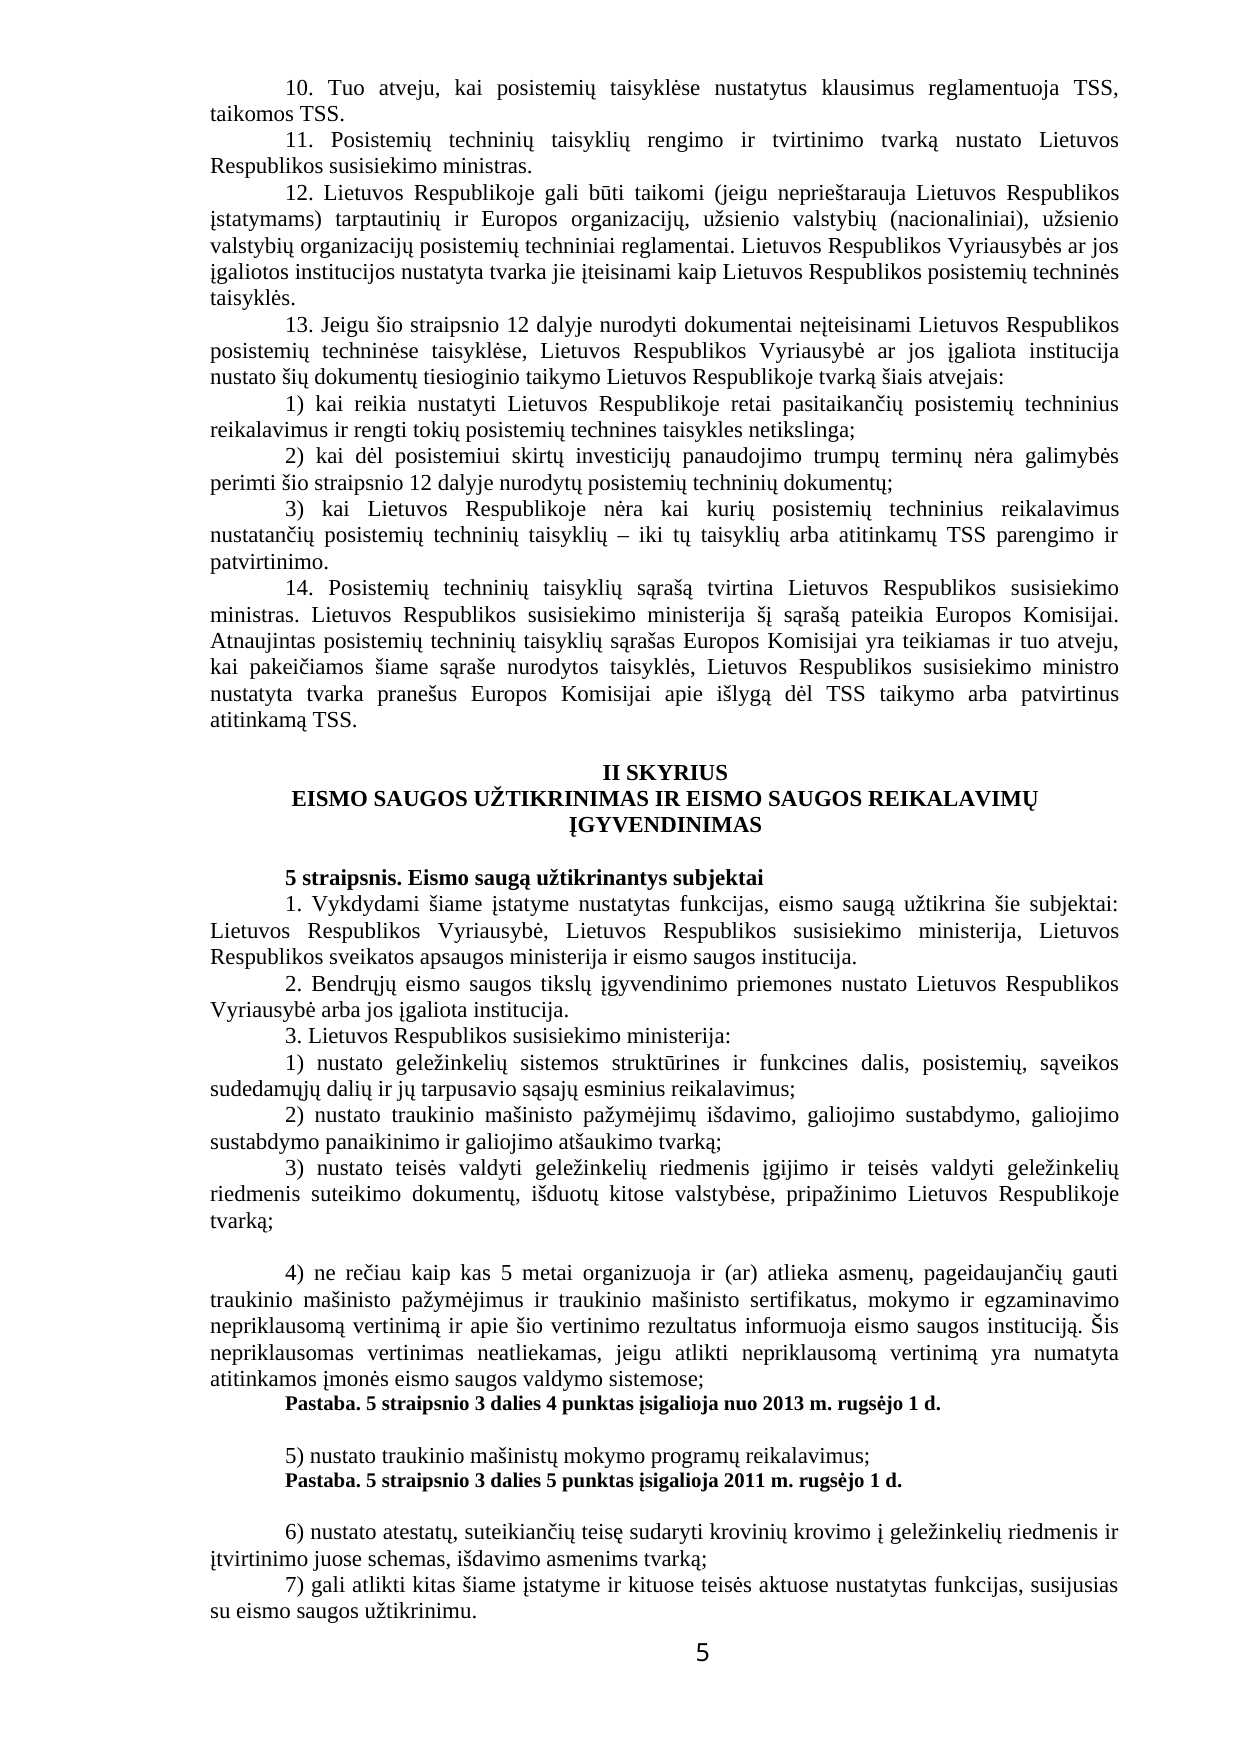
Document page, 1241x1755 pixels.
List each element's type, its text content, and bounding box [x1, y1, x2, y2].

text 13. Jeigu šio straipsnio 12 dalyje nurodyti dokumentai neįteisinami Lietuvos Respublikos posistemių techninėse taisyklėse, Lietuvos Respublikos Vyriausybė ar jos įgaliota institucija nustato šių dokumentų tiesioginio taikymo Lietuvos Respublikoje tvarką šiais atvejais: [210, 311, 1120, 390]
text 10. Tuo atveju, kai posistemių taisyklėse nustatytus klausimus reglamentuoja TSS, taikomos TSS. [210, 73, 1120, 126]
text 12. Lietuvos Respublikoje gali būti taikomi (jeigu neprieštarauja Lietuvos Respublikos įstatymams) tarptautinių ir Europos organizacijų, užsienio valstybių (nacionaliniai), užsienio valstybių organizacijų posistemių techniniai reglamentai. Lietuvos Respublikos Vyriausybės ar jos įgaliotos institucijos nustatyta tvarka jie įteisinami kaip Lietuvos Respublikos posistemių techninės taisyklės. [210, 179, 1120, 311]
text 1. Vykdydami šiame įstatyme nustatytas funkcijas, eismo saugą užtikrina šie subjektai: Lietuvos Respublikos Vyriausybė, Lietuvos Respublikos susisiekimo ministerija, Lietuvos Respublikos sveikatos apsaugos ministerija ir eismo saugos institucija. [210, 891, 1120, 969]
text 2) nustato traukinio mašinisto pažymėjimų išdavimo, galiojimo sustabdymo, galiojimo sustabdymo panaikinimo ir galiojimo atšaukimo tvarką; [210, 1101, 1120, 1154]
text 5 straipsnis. Eismo saugą užtikrinantys subjektai [210, 864, 1120, 891]
text 1) kai reikia nustatyti Lietuvos Respublikoje retai pasitaikančių posistemių techninius reikalavimus ir rengti tokių posistemių technines taisykles netikslinga; [210, 390, 1120, 442]
text 3) kai Lietuvos Respublikoje nėra kai kurių posistemių techninius reikalavimus nustatančių posistemių techninių taisyklių – iki tų taisyklių arba atitinkamų TSS parengimo ir patvirtinimo. [210, 495, 1120, 574]
text II skyrius [210, 759, 1120, 785]
text 4) ne rečiau kaip kas 5 metai organizuoja ir (ar) atlieka asmenų, pageidaujančių gauti traukinio mašinisto pažymėjimus ir traukinio mašinisto sertifikatus, mokymo ir egzaminavimo nepriklausomą vertinimą ir apie šio vertinimo rezultatus informuoja eismo saugos instituciją. Šis nepriklausomas vertinimas neatliekamas, jeigu atlikti nepriklausomą vertinimą yra numatyta atitinkamos įmonės eismo saugos valdymo sistemose; [210, 1259, 1120, 1391]
text 1) nustato geležinkelių sistemos struktūrines ir funkcines dalis, posistemių, sąveikos sudedamųjų dalių ir jų tarpusavio sąsajų esminius reikalavimus; [210, 1049, 1120, 1101]
text Eismo SAUGOS UŽTIKRINIMAS IR eismo saugos reikalavimų ĮGYVENDINIMAS [210, 785, 1120, 838]
text 3) nustato teisės valdyti geležinkelių riedmenis įgijimo ir teisės valdyti geležinkelių riedmenis suteikimo dokumentų, išduotų kitose valstybėse, pripažinimo Lietuvos Respublikoje tvarką; [210, 1154, 1120, 1233]
text 14. Posistemių techninių taisyklių sąrašą tvirtina Lietuvos Respublikos susisiekimo ministras. Lietuvos Respublikos susisiekimo ministerija šį sąrašą pateikia Europos Komisijai. Atnaujintas posistemių techninių taisyklių sąrašas Europos Komisijai yra teikiamas ir tuo atveju, kai pakeičiamos šiame sąraše nurodytos taisyklės, Lietuvos Respublikos susisiekimo ministro nustatyta tvarka pranešus Europos Komisijai apie išlygą dėl TSS taikymo arba patvirtinus atitinkamą TSS. [210, 574, 1120, 732]
text 11. Posistemių techninių taisyklių rengimo ir tvirtinimo tvarką nustato Lietuvos Respublikos susisiekimo ministras. [210, 126, 1120, 179]
text 6) nustato atestatų, suteikiančių teisę sudaryti krovinių krovimo į geležinkelių riedmenis ir įtvirtinimo juose schemas, išdavimo asmenims tvarką; [210, 1518, 1120, 1571]
text 5) nustato traukinio mašinistų mokymo programų reikalavimus; [210, 1442, 1120, 1468]
text Pastaba. 5 straipsnio 3 dalies 4 punktas įsigalioja nuo 2013 m. rugsėjo 1 d. [210, 1391, 1120, 1415]
text 2. Bendrųjų eismo saugos tikslų įgyvendinimo priemones nustato Lietuvos Respublikos Vyriausybė arba jos įgaliota institucija. [210, 969, 1120, 1022]
text 3. Lietuvos Respublikos susisiekimo ministerija: [210, 1022, 1120, 1049]
text 2) kai dėl posistemiui skirtų investicijų panaudojimo trumpų terminų nėra galimybės perimti šio straipsnio 12 dalyje nurodytų posistemių techninių dokumentų; [210, 442, 1120, 495]
text 7) gali atlikti kitas šiame įstatyme ir kituose teisės aktuose nustatytas funkcijas, susijusias su eismo saugos užtikrinimu. [210, 1571, 1120, 1624]
text Pastaba. 5 straipsnio 3 dalies 5 punktas įsigalioja 2011 m. rugsėjo 1 d. [210, 1468, 1120, 1492]
